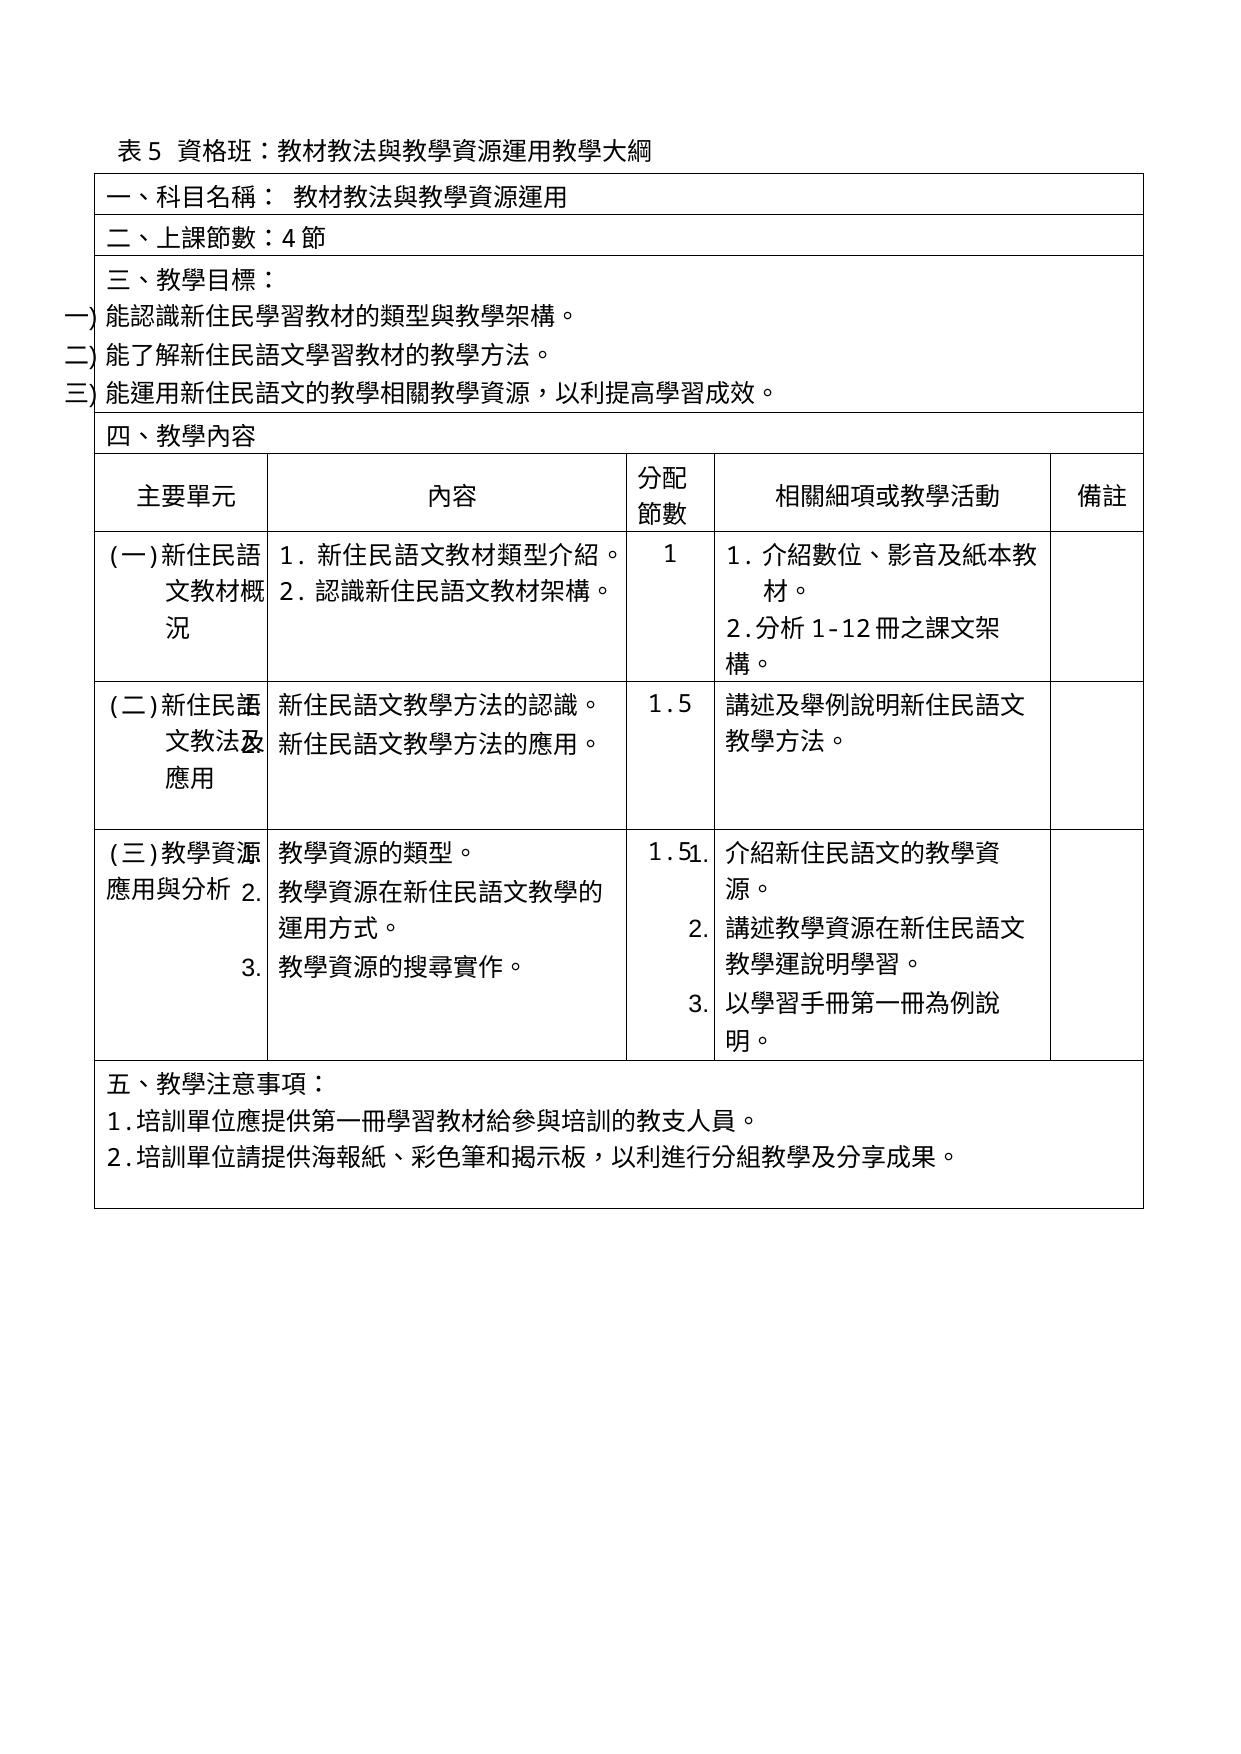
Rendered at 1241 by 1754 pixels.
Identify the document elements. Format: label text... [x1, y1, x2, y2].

table_cell 三、教學目標： 能認識新住民學習教材的類型與教學架構。 能了解新住民語文學習教材的教學方法。 能運用新住民語文的教學相關教學資源，以利提高學習成效。 [95, 256, 1143, 412]
table_cell 五、教學注意事項： 1.培訓單位應提供第一冊學習教材給參與培訓的教支人員。 2.培訓單位請提供海報紙、彩色筆和揭示板，以利進行分組教學及分享成果。 [95, 1061, 1143, 1208]
table_cell (二)新住民語文教法及應用 [95, 682, 267, 828]
table_cell 四、教學內容 [95, 413, 1143, 453]
table_cell [1051, 830, 1143, 1060]
table_cell [1051, 682, 1143, 828]
table_cell 1. 介紹數位、影音及紙本教材。 2.分析1-12冊之課文架構。 [715, 532, 1050, 681]
table_cell 內容 [268, 454, 626, 531]
table_cell 分配 節數 [627, 454, 714, 531]
table_cell 1.5 [627, 830, 714, 1060]
table_cell 講述及舉例說明新住民語文教學方法。 [715, 682, 1050, 828]
table_header 一、科目名稱： 教材教法與教學資源運用 [95, 174, 1143, 214]
table_cell [1051, 532, 1143, 681]
table_cell 1. 新住民語文教材類型介紹。 2. 認識新住民語文教材架構。 [268, 532, 626, 681]
table_cell 介紹新住民語文的教學資源。 講述教學資源在新住民語文教學運說明學習。 以學習手冊第一冊為例說明。 [715, 830, 1050, 1060]
table_cell 1 [627, 532, 714, 681]
table_cell 備註 [1051, 454, 1143, 531]
text 表5 資格班：教材教法與教學資源運用教學大綱 [117, 131, 1109, 167]
table_cell 新住民語文教學方法的認識。 新住民語文教學方法的應用。 [268, 682, 626, 828]
table_cell (三)教學資源應用與分析 [95, 830, 267, 1060]
table_cell 1.5 [627, 682, 714, 828]
table_cell 教學資源的類型。 教學資源在新住民語文教學的運用方式。 教學資源的搜尋實作。 [268, 830, 626, 1060]
table_cell 相關細項或教學活動 [715, 454, 1050, 531]
table_cell 主要單元 [95, 454, 267, 531]
table_cell (一)新住民語文教材概況 [95, 532, 267, 681]
table_cell 二、上課節數：4節 [95, 215, 1143, 255]
